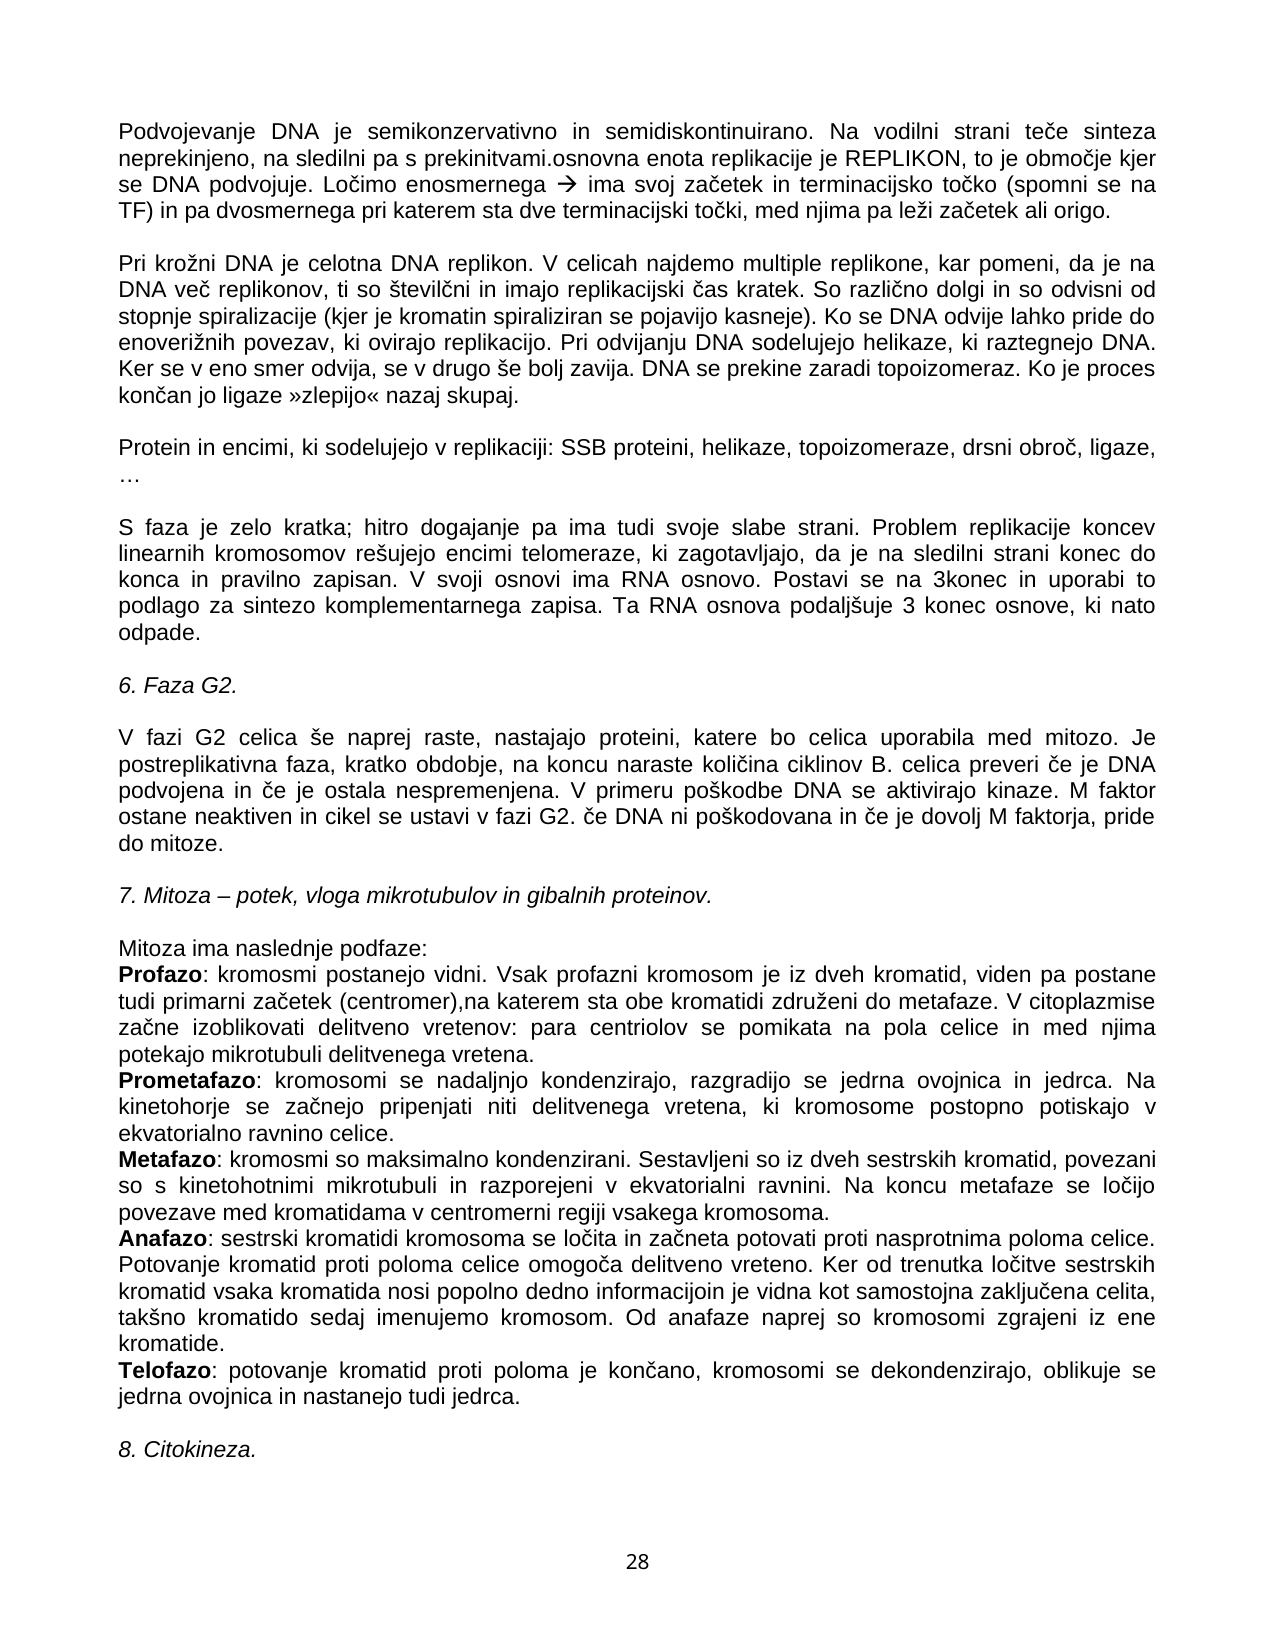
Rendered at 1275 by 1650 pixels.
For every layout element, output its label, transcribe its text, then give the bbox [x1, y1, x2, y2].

text S faza je zelo kratka; hitro dogajanje pa ima tudi svoje slabe strani. Problem replikacije koncev linearnih kromosomov rešujejo encimi telomeraze, ki zagotavljajo, da je na sledilni strani konec do konca in pravilno zapisan. V svoji osnovi ima RNA osnovo. Postavi se na 3konec in uporabi to podlago za sintezo komplementarnega zapisa. Ta RNA osnova podaljšuje 3 konec osnove, ki nato odpade. [118, 513, 1157, 645]
text 6. Faza G2. [118, 672, 1157, 698]
text Metafazo: kromosmi so maksimalno kondenzirani. Sestavljeni so iz dveh sestrskih kromatid, povezani so s kinetohotnimi mikrotubuli in razporejeni v ekvatorialni ravnini. Na koncu metafaze se ločijo povezave med kromatidama v centromerni regiji vsakega kromosoma. [118, 1146, 1157, 1225]
text 8. Citokineza. [118, 1436, 1157, 1462]
text Telofazo: potovanje kromatid proti poloma je končano, kromosomi se dekondenzirajo, oblikuje se jedrna ovojnica in nastanejo tudi jedrca. [118, 1357, 1157, 1409]
text Anafazo: sestrski kromatidi kromosoma se ločita in začneta potovati proti nasprotnima poloma celice. Potovanje kromatid proti poloma celice omogoča delitveno vreteno. Ker od trenutka ločitve sestrskih kromatid vsaka kromatida nosi popolno dedno informacijoin je vidna kot samostojna zaključena celita, takšno kromatido sedaj imenujemo kromosom. Od anafaze naprej so kromosomi zgrajeni iz ene kromatide. [118, 1225, 1157, 1357]
text Prometafazo: kromosomi se nadaljnjo kondenzirajo, razgradijo se jedrna ovojnica in jedrca. Na kinetohorje se začnejo pripenjati niti delitvenega vretena, ki kromosome postopno potiskajo v ekvatorialno ravnino celice. [118, 1067, 1157, 1146]
text Podvojevanje DNA je semikonzervativno in semidiskontinuirano. Na vodilni strani teče sinteza neprekinjeno, na sledilni pa s prekinitvami.osnovna enota replikacije je REPLIKON, to je območje kjer se DNA podvojuje. Ločimo enosmernega  ima svoj začetek in terminacijsko točko (spomni se na TF) in pa dvosmernega pri katerem sta dve terminacijski točki, med njima pa leži začetek ali origo. [118, 118, 1157, 223]
text Pri krožni DNA je celotna DNA replikon. V celicah najdemo multiple replikone, kar pomeni, da je na DNA več replikonov, ti so številčni in imajo replikacijski čas kratek. So različno dolgi in so odvisni od stopnje spiralizacije (kjer je kromatin spiraliziran se pojavijo kasneje). Ko se DNA odvije lahko pride do enoverižnih povezav, ki ovirajo replikacijo. Pri odvijanju DNA sodelujejo helikaze, ki raztegnejo DNA. Ker se v eno smer odvija, se v drugo še bolj zavija. DNA se prekine zaradi topoizomeraz. Ko je proces končan jo ligaze »zlepijo« nazaj skupaj. [118, 250, 1157, 408]
text V fazi G2 celica še naprej raste, nastajajo proteini, katere bo celica uporabila med mitozo. Je postreplikativna faza, kratko obdobje, na koncu naraste količina ciklinov B. celica preveri če je DNA podvojena in če je ostala nespremenjena. V primeru poškodbe DNA se aktivirajo kinaze. M faktor ostane neaktiven in cikel se ustavi v fazi G2. če DNA ni poškodovana in če je dovolj M faktorja, pride do mitoze. [118, 724, 1157, 856]
text Protein in encimi, ki sodelujejo v replikaciji: SSB proteini, helikaze, topoizomeraze, drsni obroč, ligaze, … [118, 434, 1157, 487]
text 7. Mitoza – potek, vloga mikrotubulov in gibalnih proteinov. [118, 882, 1157, 909]
text Profazo: kromosmi postanejo vidni. Vsak profazni kromosom je iz dveh kromatid, viden pa postane tudi primarni začetek (centromer),na katerem sta obe kromatidi združeni do metafaze. V citoplazmise začne izoblikovati delitveno vretenov: para centriolov se pomikata na pola celice in med njima potekajo mikrotubuli delitvenega vretena. [118, 961, 1157, 1067]
text Mitoza ima naslednje podfaze: [118, 935, 1157, 961]
